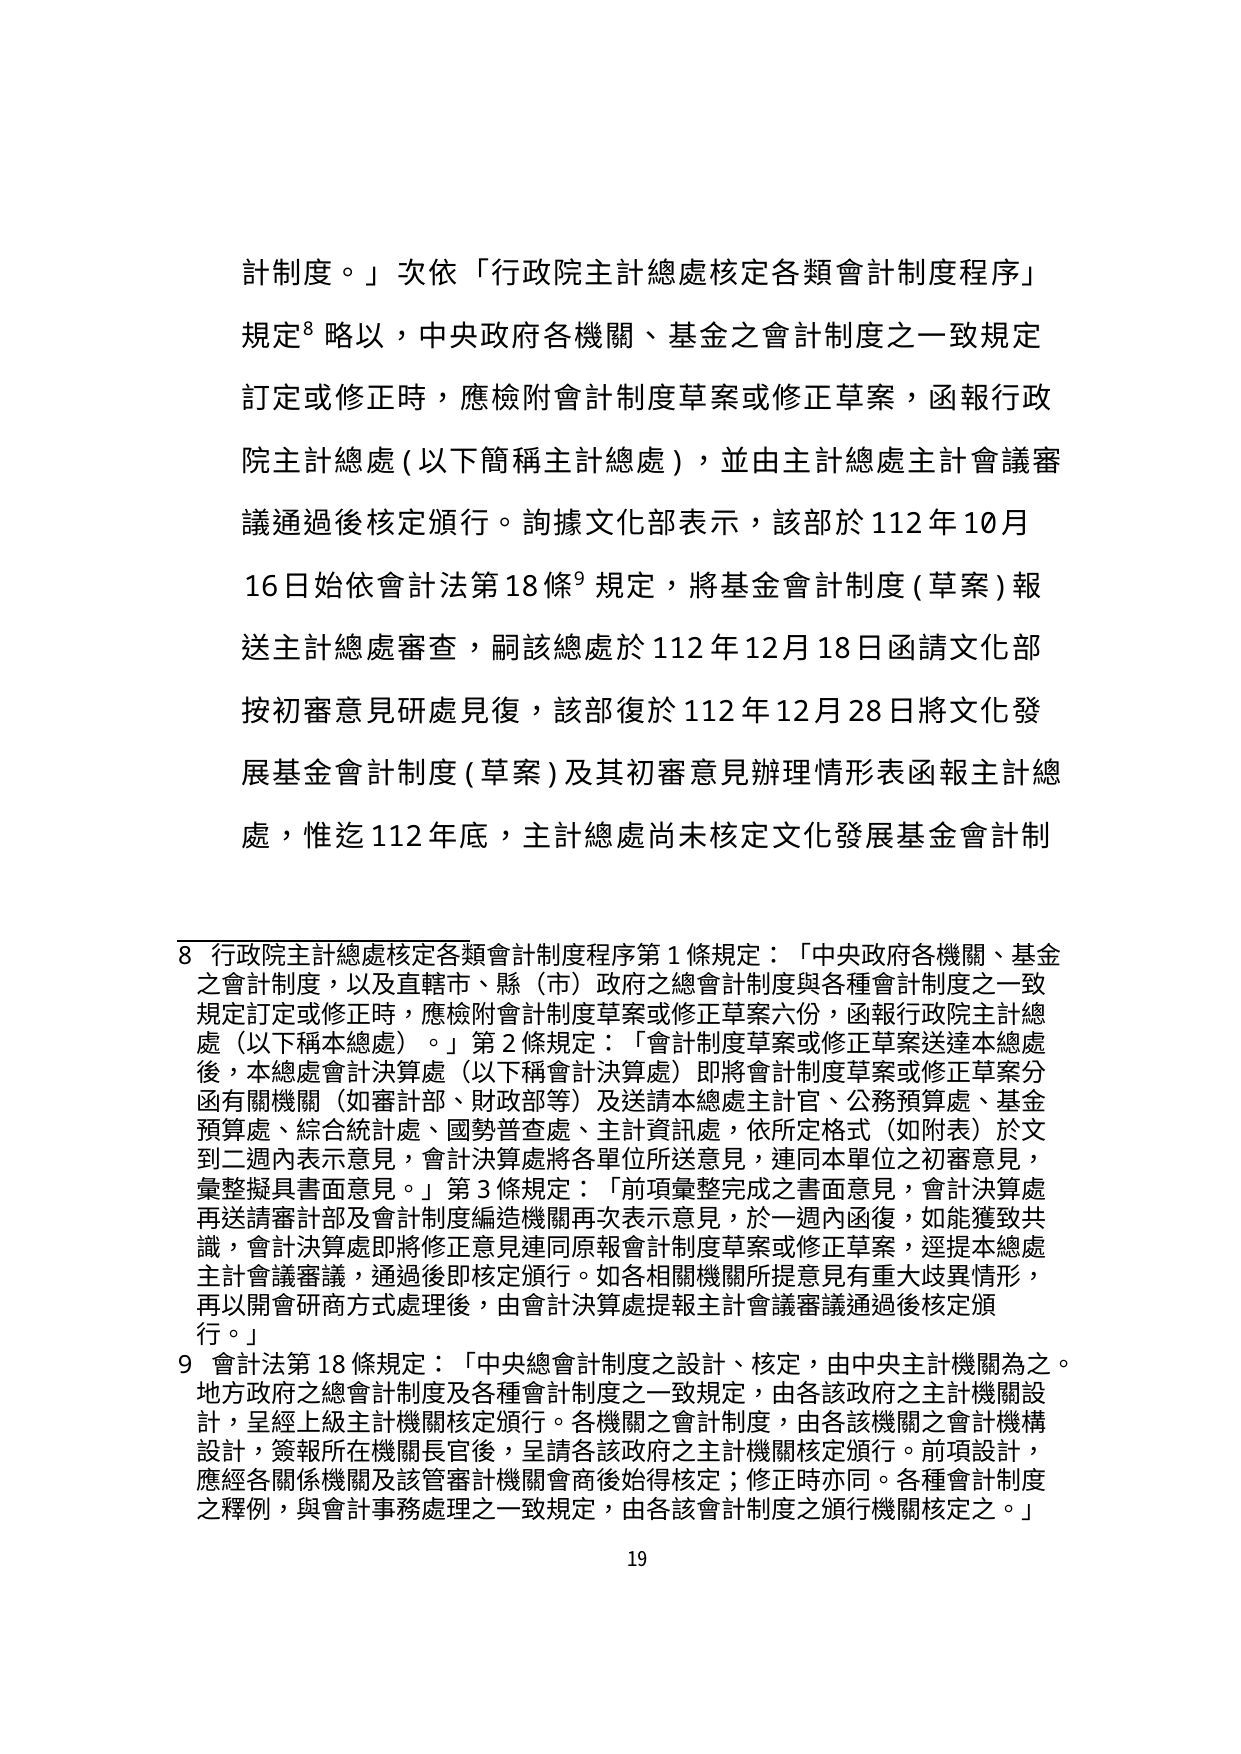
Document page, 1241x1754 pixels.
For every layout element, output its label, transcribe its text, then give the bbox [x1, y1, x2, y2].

text 會計法第18條規定：「中央總會計制度之設計、核定，由中央主計機關為之。地方政府之總會計制度及各種會計制度之一致規定，由各該政府之主計機關設計，呈經上級主計機關核定頒行。各機關之會計制度，由各該機關之會計機構設計，簽報所在機關長官後，呈請各該政府之主計機關核定頒行。前項設計，應經各關係機關及該管審計機關會商後始得核定；修正時亦同。各種會計制度之釋例，與會計事務處理之一致規定，由各該會計制度之頒行機關核定之。」 [177, 1350, 1063, 1525]
text 行政院主計總處核定各類會計制度程序第1條規定：「中央政府各機關、基金之會計制度，以及直轄市、縣（市）政府之總會計制度與各種會計制度之一致規定訂定或修正時，應檢附會計制度草案或修正草案六份，函報行政院主計總處（以下稱本總處）。」第2條規定：「會計制度草案或修正草案送達本總處後，本總處會計決算處（以下稱會計決算處）即將會計制度草案或修正草案分函有關機關（如審計部、財政部等）及送請本總處主計官、公務預算處、基金預算處、綜合統計處、國勢普查處、主計資訊處，依所定格式（如附表）於文到二週內表示意見，會計決算處將各單位所送意見，連同本單位之初審意見，彙整擬具書面意見。」第3條規定：「前項彙整完成之書面意見，會計決算處再送請審計部及會計制度編造機關再次表示意見，於一週內函復，如能獲致共識，會計決算處即將修正意見連同原報會計制度草案或修正草案，逕提本總處主計會議審議，通過後即核定頒行。如各相關機關所提意見有重大歧異情形，再以開會研商方式處理後，由會計決算處提報主計會議審議通過後核定頒行。」 [177, 941, 1063, 1350]
text 文化發展基金按文化基本法第24條第2項規定於112年1月1日正式設立運作，依文化發展基金收支保管及運用辦法第12條規定：「本基金會計事務之處理，應依規定訂定會計制度。」次依「行政院主計總處核定各類會計制度程序」規定略以，中央政府各機關、基金之會計制度之一致規定訂定或修正時，應檢附會計制度草案或修正草案，函報行政院主計總處(以下簡稱主計總處)，並由主計總處主計會議審議通過後核定頒行。詢據文化部表示，該部於112年10月16日始依會計法第18條規定，將基金會計制度(草案)報送主計總處審查，嗣該總處於112年12月18日函請文化部按初審意見研處見復，該部復於112年12月28日將文化發展基金會計制度(草案)及其初審意見辦理情形表函報主計總處，惟迄112年底，主計總處尚未核定文化發展基金會計制度。 [236, 229, 1063, 854]
